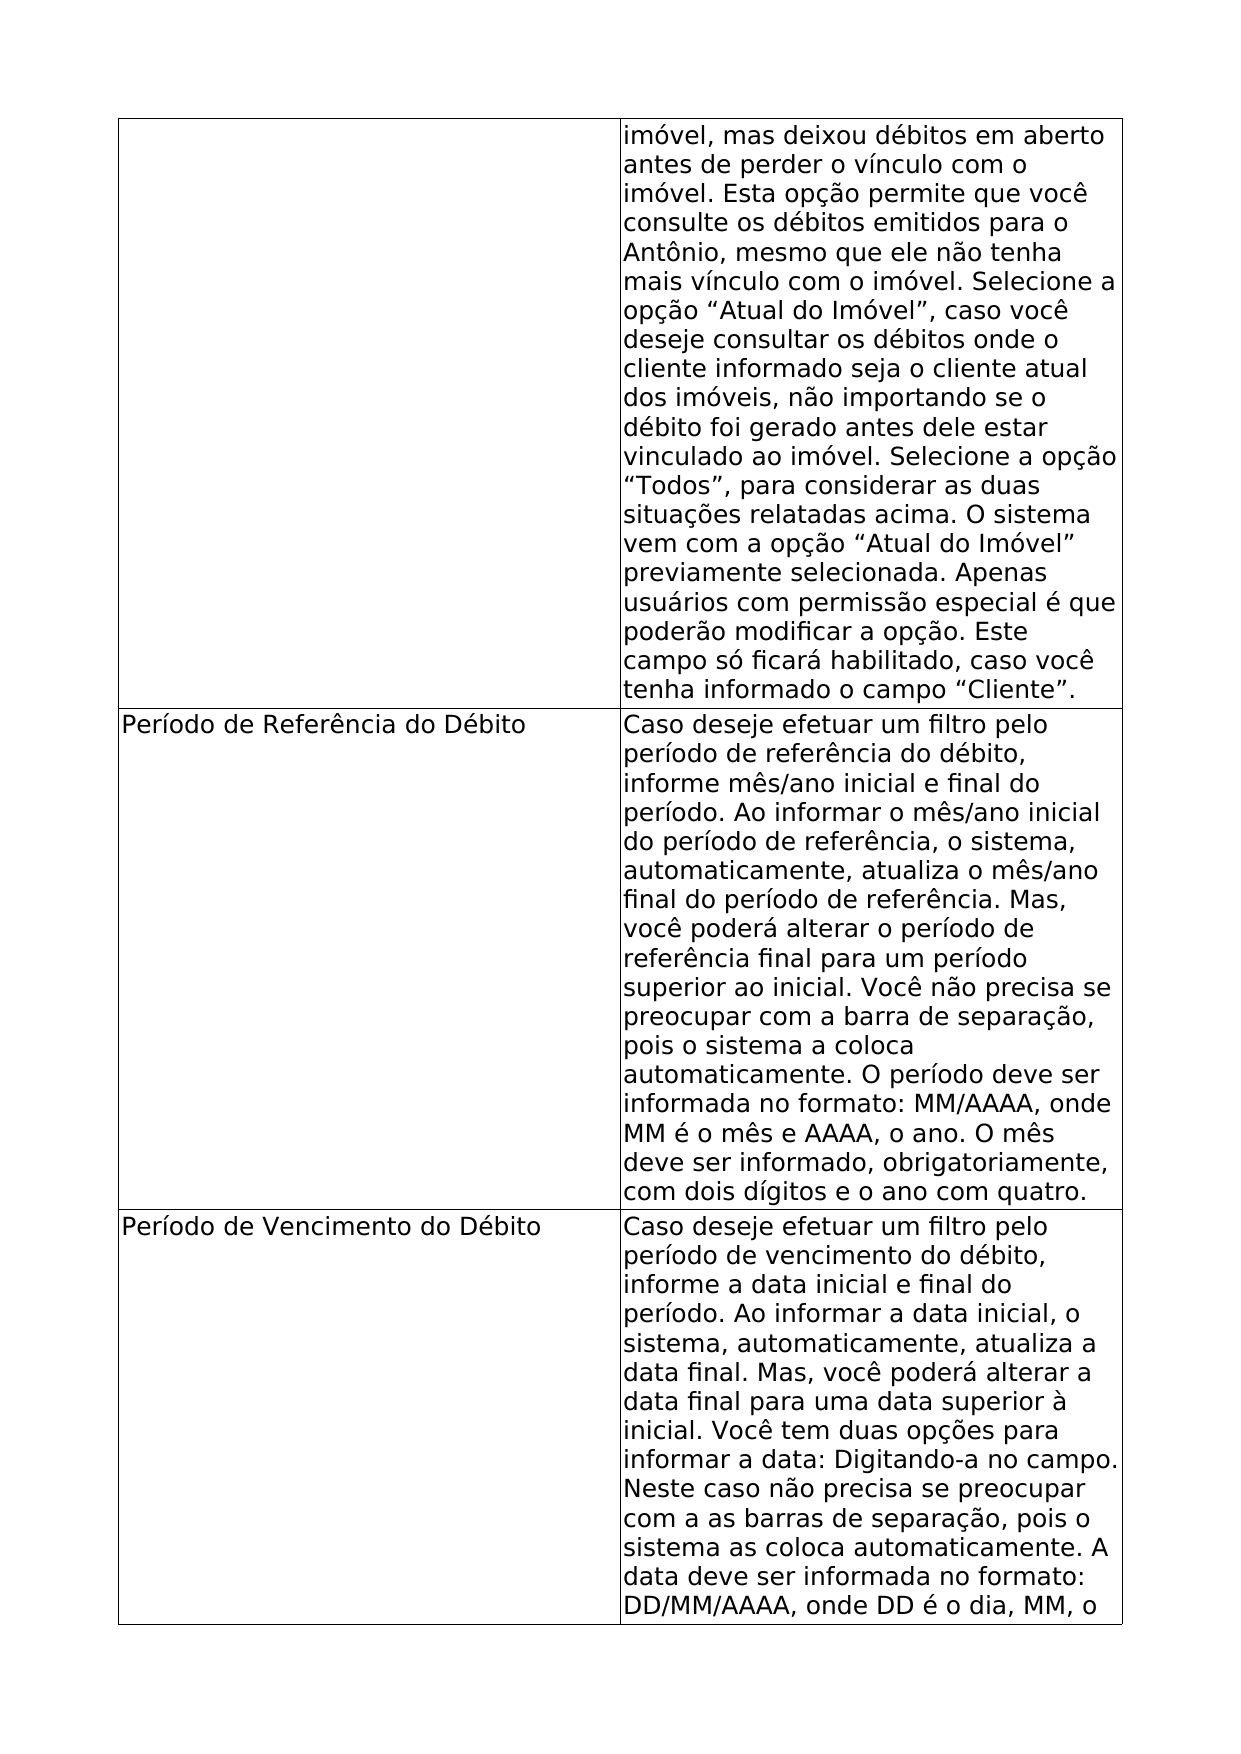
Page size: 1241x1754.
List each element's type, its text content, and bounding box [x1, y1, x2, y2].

table_cell Caso deseje efetuar um filtro pelo período de vencimento do débito, informe a data inicial e final do período. Ao informar a data inicial, o sistema, automaticamente, atualiza a data final. Mas, você poderá alterar a data final para uma data superior à inicial. Você tem duas opções para informar a data: Digitando-a no campo. Neste caso não precisa se preocupar com a as barras de separação, pois o sistema as coloca automaticamente. A data deve ser informada no formato: DD/MM/AAAA, onde DD é o dia, MM, o [621, 1210, 1122, 1623]
table_cell [119, 119, 620, 707]
table_cell Período de Vencimento do Débito [119, 1210, 620, 1623]
table_cell Caso deseje efetuar um filtro pelo período de referência do débito, informe mês/ano inicial e final do período. Ao informar o mês/ano inicial do período de referência, o sistema, automaticamente, atualiza o mês/ano final do período de referência. Mas, você poderá alterar o período de referência final para um período superior ao inicial. Você não precisa se preocupar com a barra de separação, pois o sistema a coloca automaticamente. O período deve ser informada no formato: MM/AAAA, onde MM é o mês e AAAA, o ano. O mês deve ser informado, obrigatoriamente, com dois dígitos e o ano com quatro. [621, 709, 1122, 1209]
table_cell Período de Referência do Débito [119, 709, 620, 1209]
table_cell imóvel, mas deixou débitos em aberto antes de perder o vínculo com o imóvel. Esta opção permite que você consulte os débitos emitidos para o Antônio, mesmo que ele não tenha mais vínculo com o imóvel. Selecione a opção “Atual do Imóvel”, caso você deseje consultar os débitos onde o cliente informado seja o cliente atual dos imóveis, não importando se o débito foi gerado antes dele estar vinculado ao imóvel. Selecione a opção “Todos”, para considerar as duas situações relatadas acima. O sistema vem com a opção “Atual do Imóvel” previamente selecionada. Apenas usuários com permissão especial é que poderão modificar a opção. Este campo só ficará habilitado, caso você tenha informado o campo “Cliente”. [621, 119, 1122, 707]
